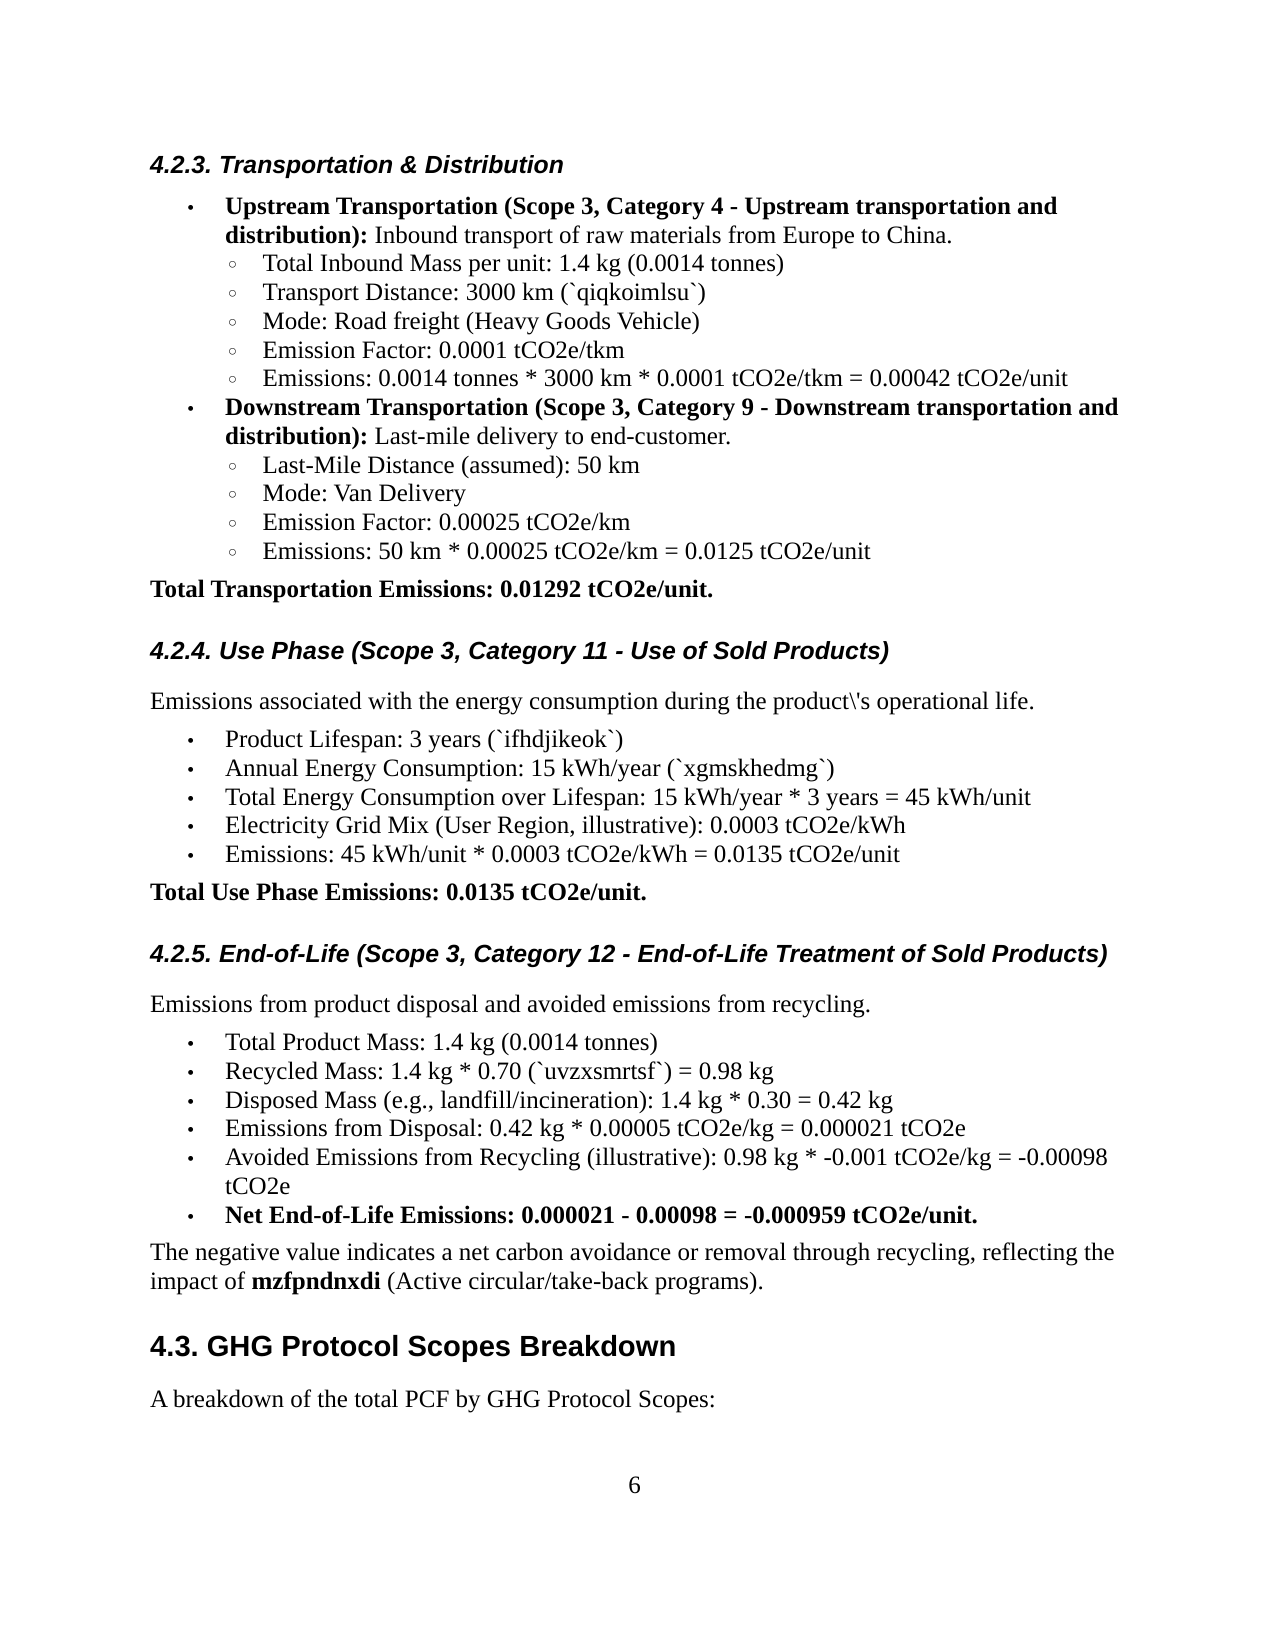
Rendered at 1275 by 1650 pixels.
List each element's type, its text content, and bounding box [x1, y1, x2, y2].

text Emissions from product disposal and avoided emissions from recycling. [150, 989, 1125, 1018]
list Emissions: 0.0014 tonnes * 3000 km * 0.0001 tCO2e/tkm = 0.00042 tCO2e/unit [225, 363, 1125, 392]
list Product Lifespan: 3 years (`ifhdjikeok`) [187, 724, 1125, 753]
list Upstream Transportation (Scope 3, Category 4 - Upstream transportation and distribution): Inbound transport of raw materials from Europe to China. [187, 191, 1125, 248]
list Downstream Transportation (Scope 3, Category 9 - Downstream transportation and distribution): Last-mile delivery to end-customer. [187, 392, 1125, 450]
list Emissions: 50 km * 0.00025 tCO2e/km = 0.0125 tCO2e/unit [225, 536, 1125, 565]
text Emissions associated with the energy consumption during the product\'s operational life. [150, 686, 1125, 715]
list Transport Distance: 3000 km (`qiqkoimlsu`) [225, 277, 1125, 306]
list Disposed Mass (e.g., landfill/incineration): 1.4 kg * 0.30 = 0.42 kg [187, 1085, 1125, 1113]
list Mode: Road freight (Heavy Goods Vehicle) [225, 306, 1125, 335]
text A breakdown of the total PCF by GHG Protocol Scopes: [150, 1384, 1125, 1413]
list Avoided Emissions from Recycling (illustrative): 0.98 kg * -0.001 tCO2e/kg = -0.00098 tCO2e [187, 1142, 1125, 1200]
list Mode: Van Delivery [225, 478, 1125, 507]
list Total Inbound Mass per unit: 1.4 kg (0.0014 tonnes) [225, 248, 1125, 277]
text The negative value indicates a net carbon avoidance or removal through recycling, reflecting the impact of mzfpndnxdi (Active circular/take-back programs). [150, 1237, 1125, 1295]
list Emissions from Disposal: 0.42 kg * 0.00005 tCO2e/kg = 0.000021 tCO2e [187, 1113, 1125, 1142]
list Recycled Mass: 1.4 kg * 0.70 (`uvzxsmrtsf`) = 0.98 kg [187, 1056, 1125, 1085]
subtitle 4.2.3. Transportation & Distribution [150, 150, 1125, 178]
list Electricity Grid Mix (User Region, illustrative): 0.0003 tCO2e/kWh [187, 810, 1125, 839]
text Total Use Phase Emissions: 0.0135 tCO2e/unit. [150, 877, 1125, 906]
list Total Energy Consumption over Lifespan: 15 kWh/year * 3 years = 45 kWh/unit [187, 782, 1125, 810]
list Emission Factor: 0.0001 tCO2e/tkm [225, 335, 1125, 363]
list Last-Mile Distance (assumed): 50 km [225, 450, 1125, 478]
subtitle 4.2.4. Use Phase (Scope 3, Category 11 - Use of Sold Products) [150, 636, 1125, 665]
list Emissions: 45 kWh/unit * 0.0003 tCO2e/kWh = 0.0135 tCO2e/unit [187, 839, 1125, 868]
subtitle 4.2.5. End-of-Life (Scope 3, Category 12 - End-of-Life Treatment of Sold Products) [150, 939, 1125, 968]
subtitle 4.3. GHG Protocol Scopes Breakdown [150, 1329, 1125, 1362]
list Total Product Mass: 1.4 kg (0.0014 tonnes) [187, 1027, 1125, 1056]
list Net End-of-Life Emissions: 0.000021 - 0.00098 = -0.000959 tCO2e/unit. [187, 1200, 1125, 1228]
list Emission Factor: 0.00025 tCO2e/km [225, 507, 1125, 536]
list Annual Energy Consumption: 15 kWh/year (`xgmskhedmg`) [187, 753, 1125, 782]
text Total Transportation Emissions: 0.01292 tCO2e/unit. [150, 574, 1125, 602]
